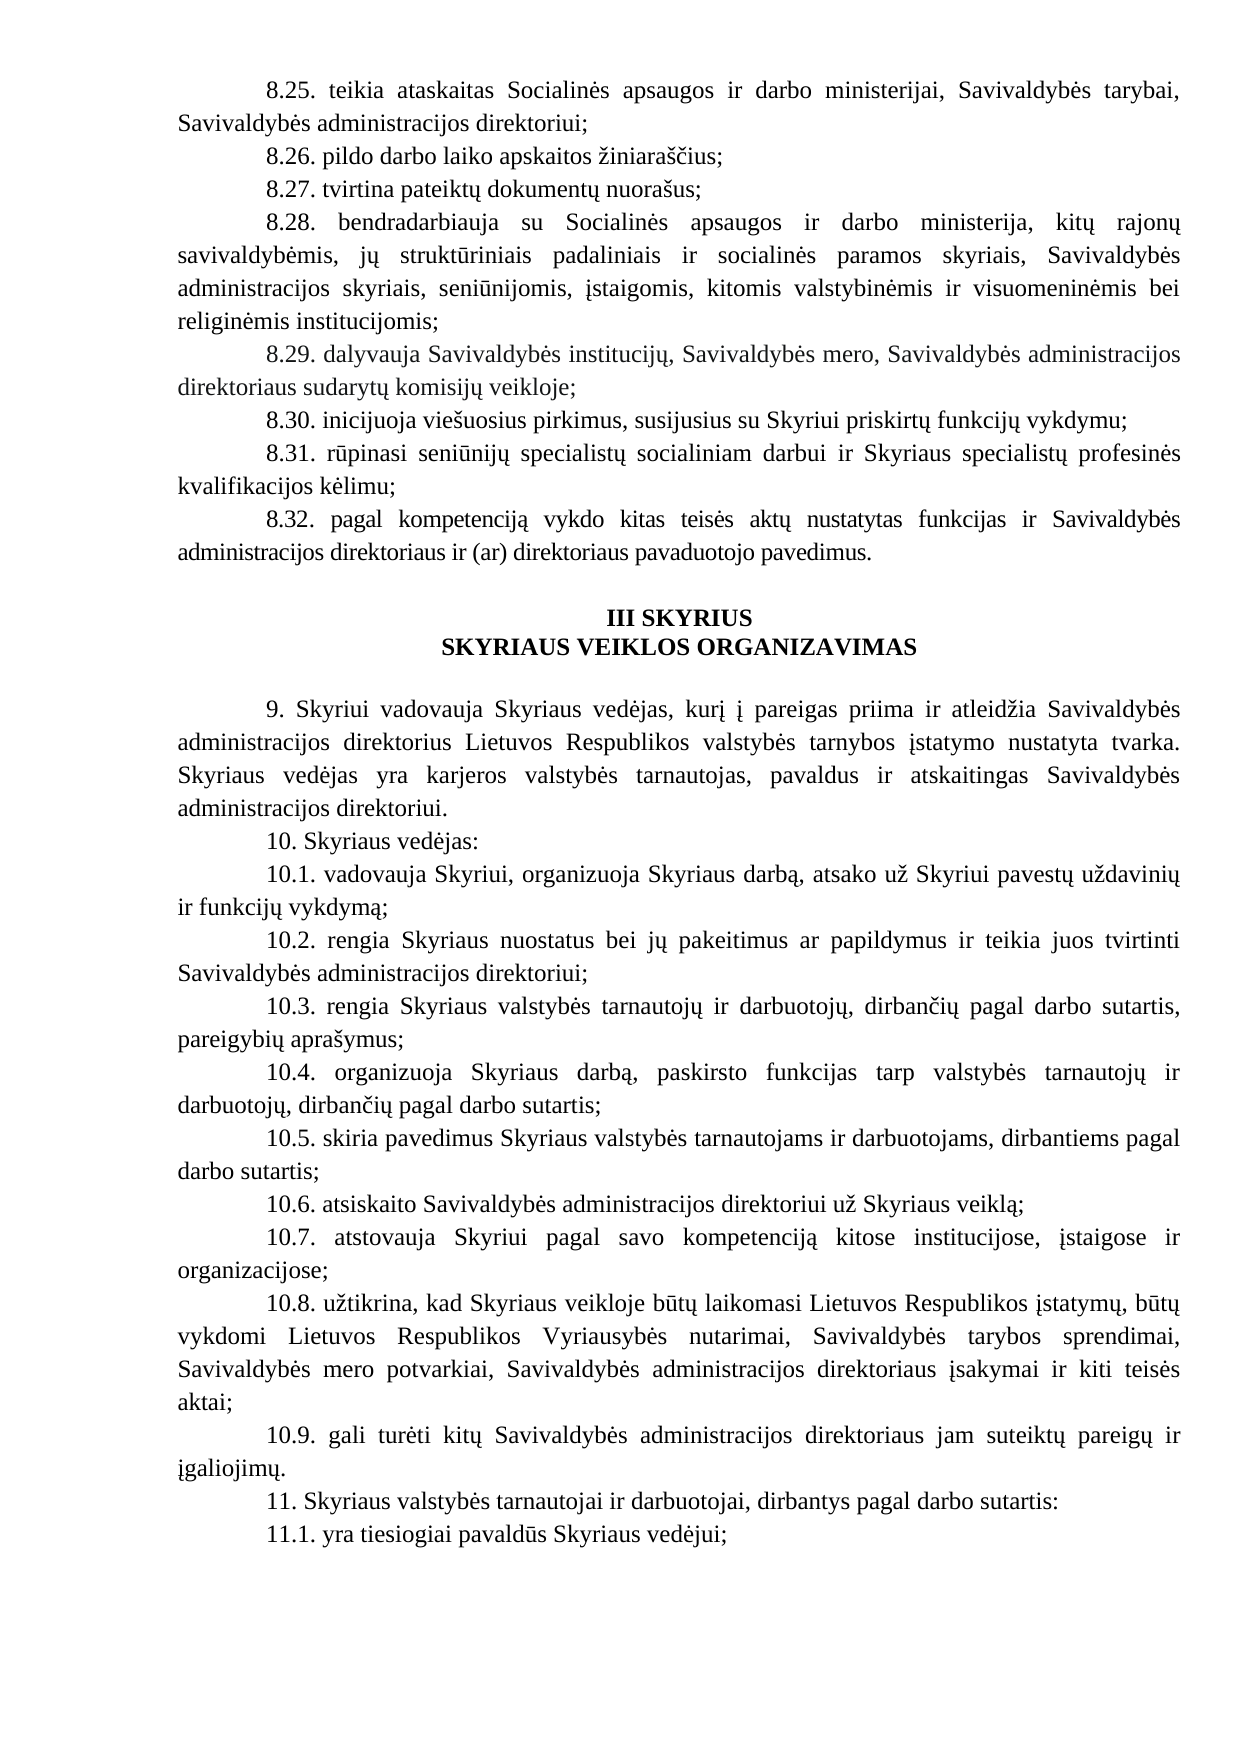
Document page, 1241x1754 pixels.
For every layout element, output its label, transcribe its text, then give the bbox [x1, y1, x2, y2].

text 8.28. bendradarbiauja su Socialinės apsaugos ir darbo ministerija, kitų rajonų savivaldybėmis, jų struktūriniais padaliniais ir socialinės paramos skyriais, Savivaldybės administracijos skyriais, seniūnijomis, įstaigomis, kitomis valstybinėmis ir visuomeninėmis bei religinėmis institucijomis; [177, 207, 1181, 335]
text 8.30. inicijuoja viešuosius pirkimus, susijusius su Skyriui priskirtų funkcijų vykdymu; [177, 405, 1181, 434]
text 10.7. atstovauja Skyriui pagal savo kompetenciją kitose institucijose, įstaigose ir organizacijose; [177, 1222, 1181, 1284]
text 11.1. yra tiesiogiai pavaldūs Skyriaus vedėjui; [177, 1519, 1181, 1548]
text 9. Skyriui vadovauja Skyriaus vedėjas, kurį į pareigas priima ir atleidžia Savivaldybės administracijos direktorius Lietuvos Respublikos valstybės tarnybos įstatymo nustatyta tvarka. Skyriaus vedėjas yra karjeros valstybės tarnautojas, pavaldus ir atskaitingas Savivaldybės administracijos direktoriui. [177, 694, 1181, 822]
text 10.4. organizuoja Skyriaus darbą, paskirsto funkcijas tarp valstybės tarnautojų ir darbuotojų, dirbančių pagal darbo sutartis; [177, 1057, 1181, 1119]
text 10.6. atsiskaito Savivaldybės administracijos direktoriui už Skyriaus veiklą; [177, 1189, 1181, 1218]
text 8.29. dalyvauja Savivaldybės institucijų, Savivaldybės mero, Savivaldybės administracijos direktoriaus sudarytų komisijų veikloje; [177, 339, 1181, 401]
text 11. Skyriaus valstybės tarnautojai ir darbuotojai, dirbantys pagal darbo sutartis: [177, 1486, 1181, 1515]
text SKYRIAUS VEIKLOS ORGANIZAVIMAS [177, 632, 1181, 661]
text 8.25. teikia ataskaitas Socialinės apsaugos ir darbo ministerijai, Savivaldybės tarybai, Savivaldybės administracijos direktoriui; [177, 75, 1181, 137]
text 10. Skyriaus vedėjas: [266, 826, 1181, 855]
text 10.3. rengia Skyriaus valstybės tarnautojų ir darbuotojų, dirbančių pagal darbo sutartis, pareigybių aprašymus; [177, 991, 1181, 1053]
text 8.31. rūpinasi seniūnijų specialistų socialiniam darbui ir Skyriaus specialistų profesinės kvalifikacijos kėlimu; [177, 438, 1181, 500]
text 10.2. rengia Skyriaus nuostatus bei jų pakeitimus ar papildymus ir teikia juos tvirtinti Savivaldybės administracijos direktoriui; [177, 925, 1181, 987]
text 10.1. vadovauja Skyriui, organizuoja Skyriaus darbą, atsako už Skyriui pavestų uždavinių ir funkcijų vykdymą; [177, 859, 1181, 921]
text 8.32. pagal kompetenciją vykdo kitas teisės aktų nustatytas funkcijas ir Savivaldybės administracijos direktoriaus ir (ar) direktoriaus pavaduotojo pavedimus. [177, 504, 1181, 566]
text 10.8. užtikrina, kad Skyriaus veikloje būtų laikomasi Lietuvos Respublikos įstatymų, būtų vykdomi Lietuvos Respublikos Vyriausybės nutarimai, Savivaldybės tarybos sprendimai, Savivaldybės mero potvarkiai, Savivaldybės administracijos direktoriaus įsakymai ir kiti teisės aktai; [177, 1288, 1181, 1416]
text 10.5. skiria pavedimus Skyriaus valstybės tarnautojams ir darbuotojams, dirbantiems pagal darbo sutartis; [177, 1123, 1181, 1185]
text 8.27. tvirtina pateiktų dokumentų nuorašus; [177, 174, 1181, 203]
text III SKYRIUS [177, 603, 1181, 632]
text 10.9. gali turėti kitų Savivaldybės administracijos direktoriaus jam suteiktų pareigų ir įgaliojimų. [177, 1420, 1181, 1482]
text 8.26. pildo darbo laiko apskaitos žiniaraščius; [177, 141, 1181, 170]
